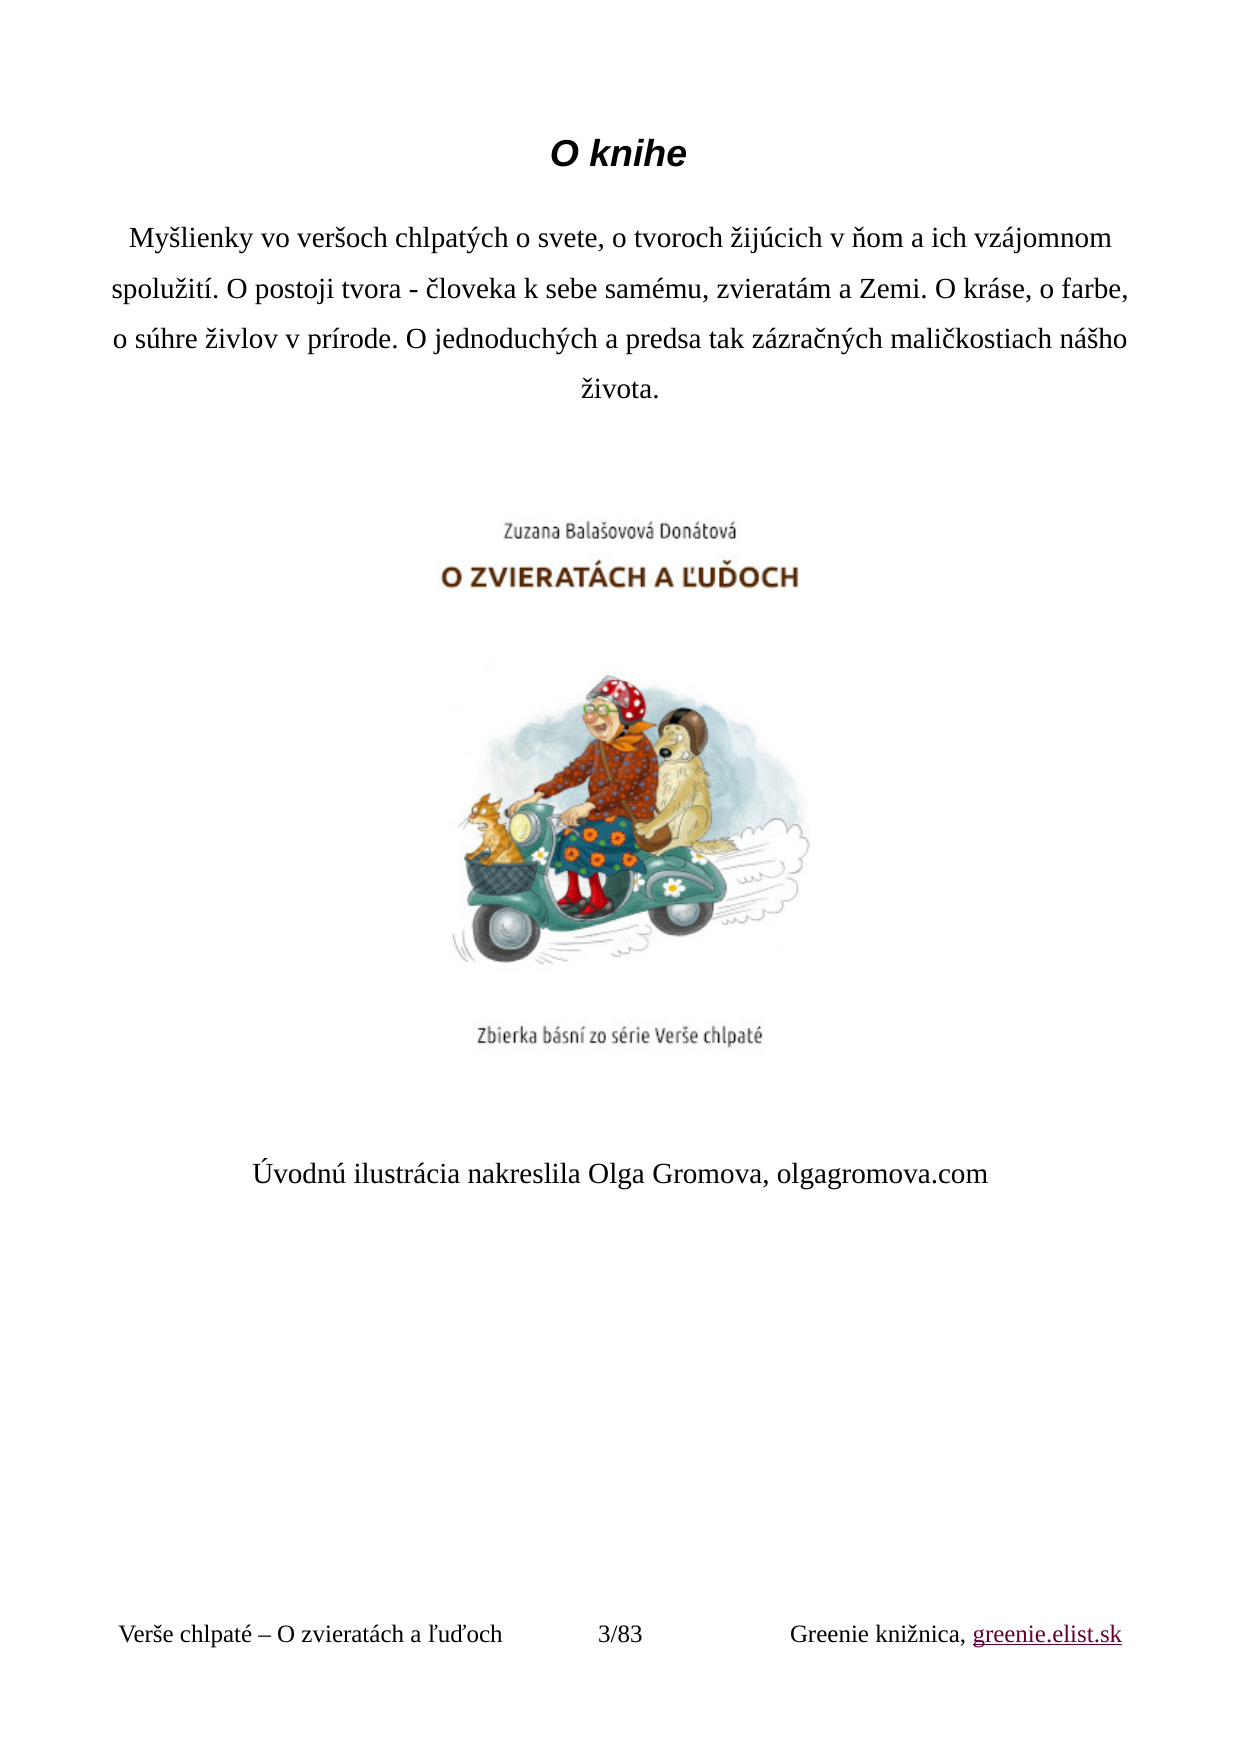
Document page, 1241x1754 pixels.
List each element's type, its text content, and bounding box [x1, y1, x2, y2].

subtitle O knihe [106, 131, 1134, 174]
text Úvodnú ilustrácia nakreslila Olga Gromova, olgagromova.com [106, 1156, 1134, 1189]
picture [402, 495, 839, 1078]
text Myšlienky vo veršoch chlpatých o svete, o tvoroch žijúcich v ňom a ich vzájomnom spolužití. O postoji tvora - človeka k sebe samému, zvieratám a Zemi. O kráse, o farbe, o súhre živlov v prírode. O jednoduchých a predsa tak zázračných maličkostiach nášho života. [106, 221, 1134, 405]
